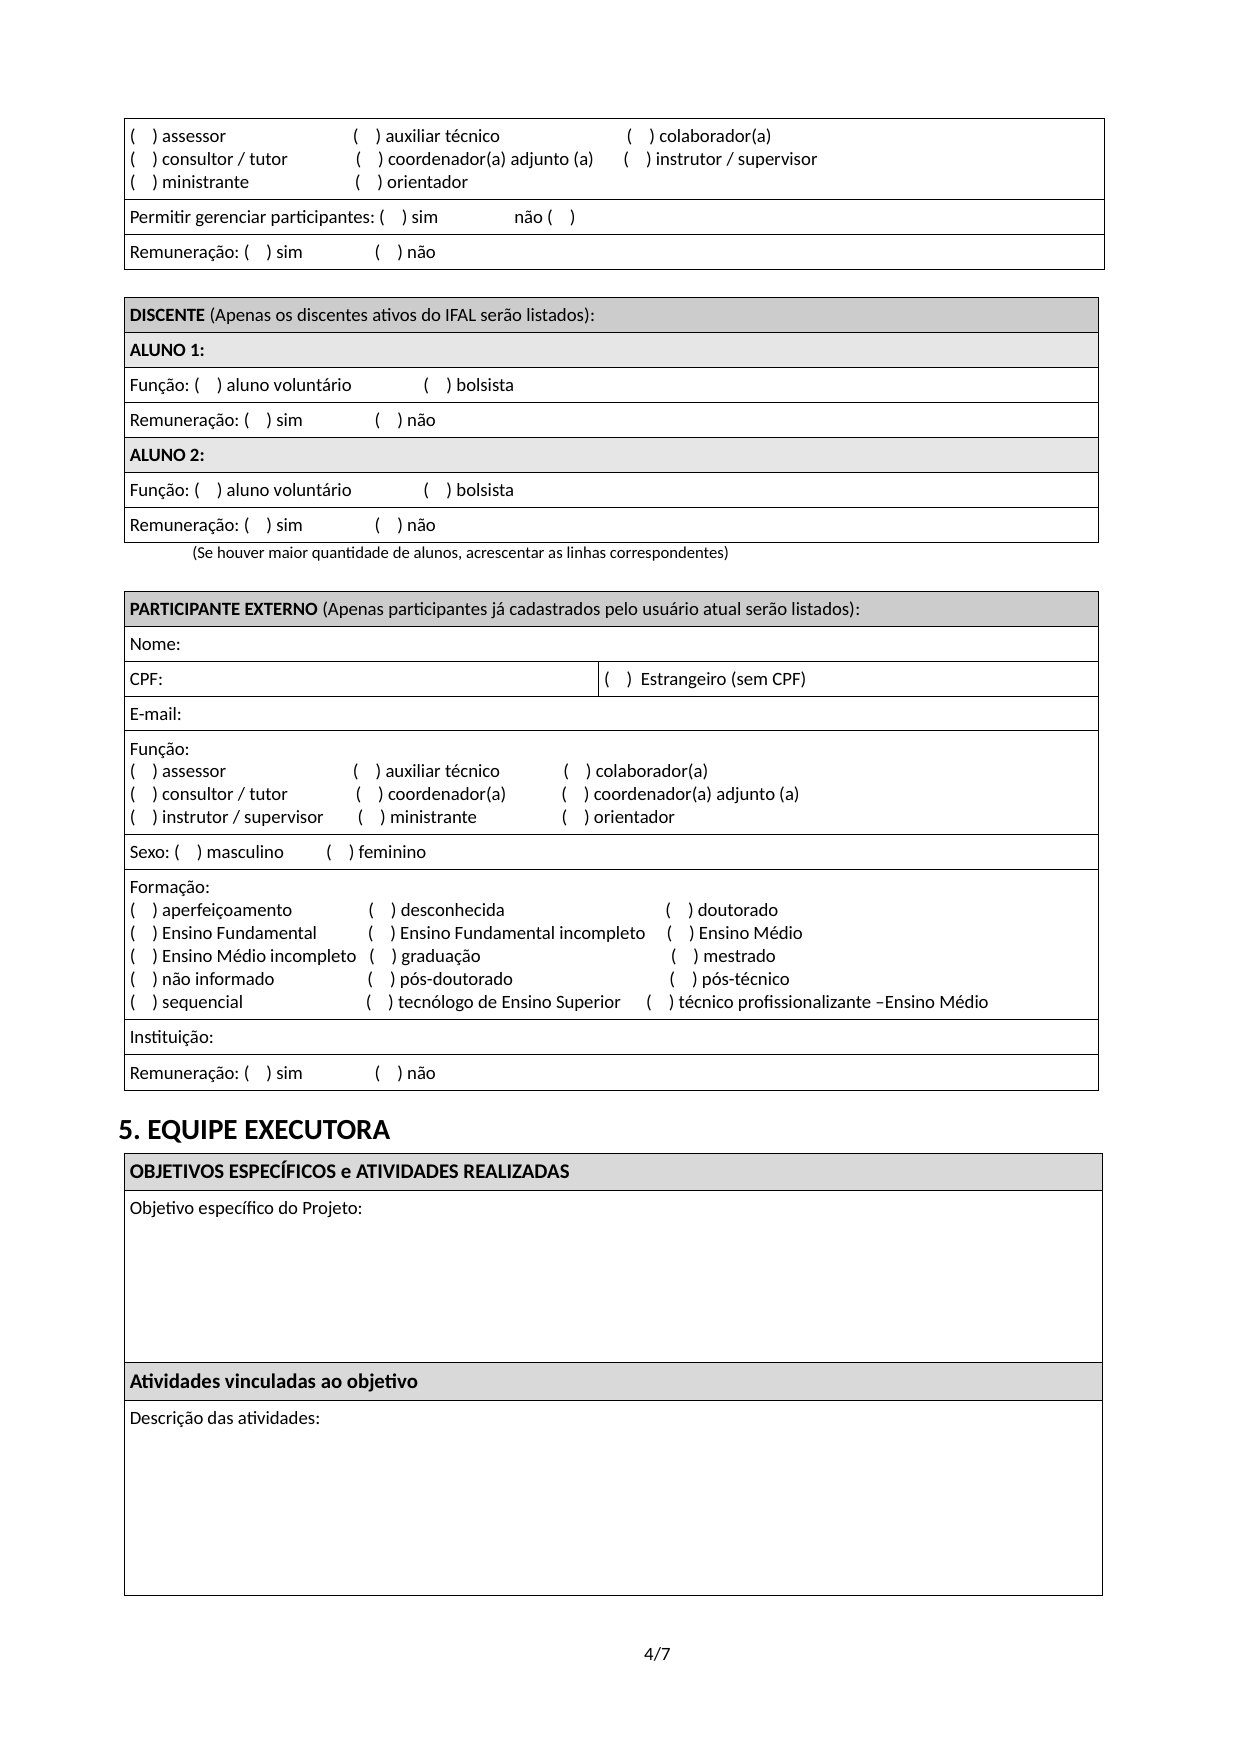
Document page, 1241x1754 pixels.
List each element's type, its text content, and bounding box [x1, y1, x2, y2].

table_cell Nome: [125, 627, 1098, 661]
table_cell Função: ( ) aluno voluntário ( ) bolsista [125, 473, 1098, 507]
table_cell CPF: [125, 662, 598, 696]
table_cell Remuneração: ( ) sim ( ) não [125, 235, 1104, 269]
table_cell Objetivo específico do Projeto: [125, 1191, 1102, 1362]
table_cell ( ) assessor ( ) auxiliar técnico ( ) colaborador(a) ( ) consultor / tutor ( ) coordenador(a) adjunto (a) ( ) instrutor / supervisor ( ) ministrante ( ) orientador [125, 119, 1104, 199]
table_header ALUNO 2: [125, 438, 1098, 472]
table_cell Permitir gerenciar participantes: ( ) sim não ( ) [125, 200, 1104, 234]
table_header PARTICIPANTE EXTERNO (Apenas participantes já cadastrados pelo usuário atual serão listados): [125, 592, 1098, 626]
table_cell Remuneração: ( ) sim ( ) não [125, 508, 1098, 542]
table_cell Função: ( ) assessor ( ) auxiliar técnico ( ) colaborador(a) ( ) consultor / tutor ( ) coordenador(a) ( ) coordenador(a) adjunto (a) ( ) instrutor / supervisor ( ) ministrante ( ) orientador [125, 731, 1098, 834]
table_cell ALUNO 1: [125, 333, 1098, 367]
table_cell Formação: ( ) aperfeiçoamento ( ) desconhecida ( ) doutorado ( ) Ensino Fundamental ( ) Ensino Fundamental incompleto ( ) Ensino Médio ( ) Ensino Médio incompleto ( ) graduação ( ) mestrado ( ) não informado ( ) pós-doutorado ( ) pós-técnico ( ) sequencial ( ) tecnólogo de Ensino Superior ( ) técnico profissionalizante –Ensino Médio [125, 870, 1098, 1019]
table_cell Descrição das atividades: [125, 1401, 1102, 1595]
table_cell ( ) Estrangeiro (sem CPF) [599, 662, 1098, 696]
table_cell Remuneração: ( ) sim ( ) não [125, 1055, 1098, 1090]
table_header DISCENTE (Apenas os discentes ativos do IFAL serão listados): [125, 298, 1098, 332]
text (Se houver maior quantidade de alunos, acrescentar as linhas correspondentes) [118, 542, 1122, 563]
table_cell Remuneração: ( ) sim ( ) não [125, 403, 1098, 437]
table_cell Função: ( ) aluno voluntário ( ) bolsista [125, 368, 1098, 402]
table_header OBJETIVOS ESPECÍFICOS e ATIVIDADES REALIZADAS [125, 1154, 1102, 1190]
table_cell Instituição: [125, 1020, 1098, 1054]
table_cell Sexo: ( ) masculino ( ) feminino [125, 835, 1098, 869]
table_cell E-mail: [125, 697, 1098, 730]
table_cell Atividades vinculadas ao objetivo [125, 1363, 1102, 1400]
subtitle 5. EQUIPE EXECUTORA [118, 1111, 1122, 1147]
